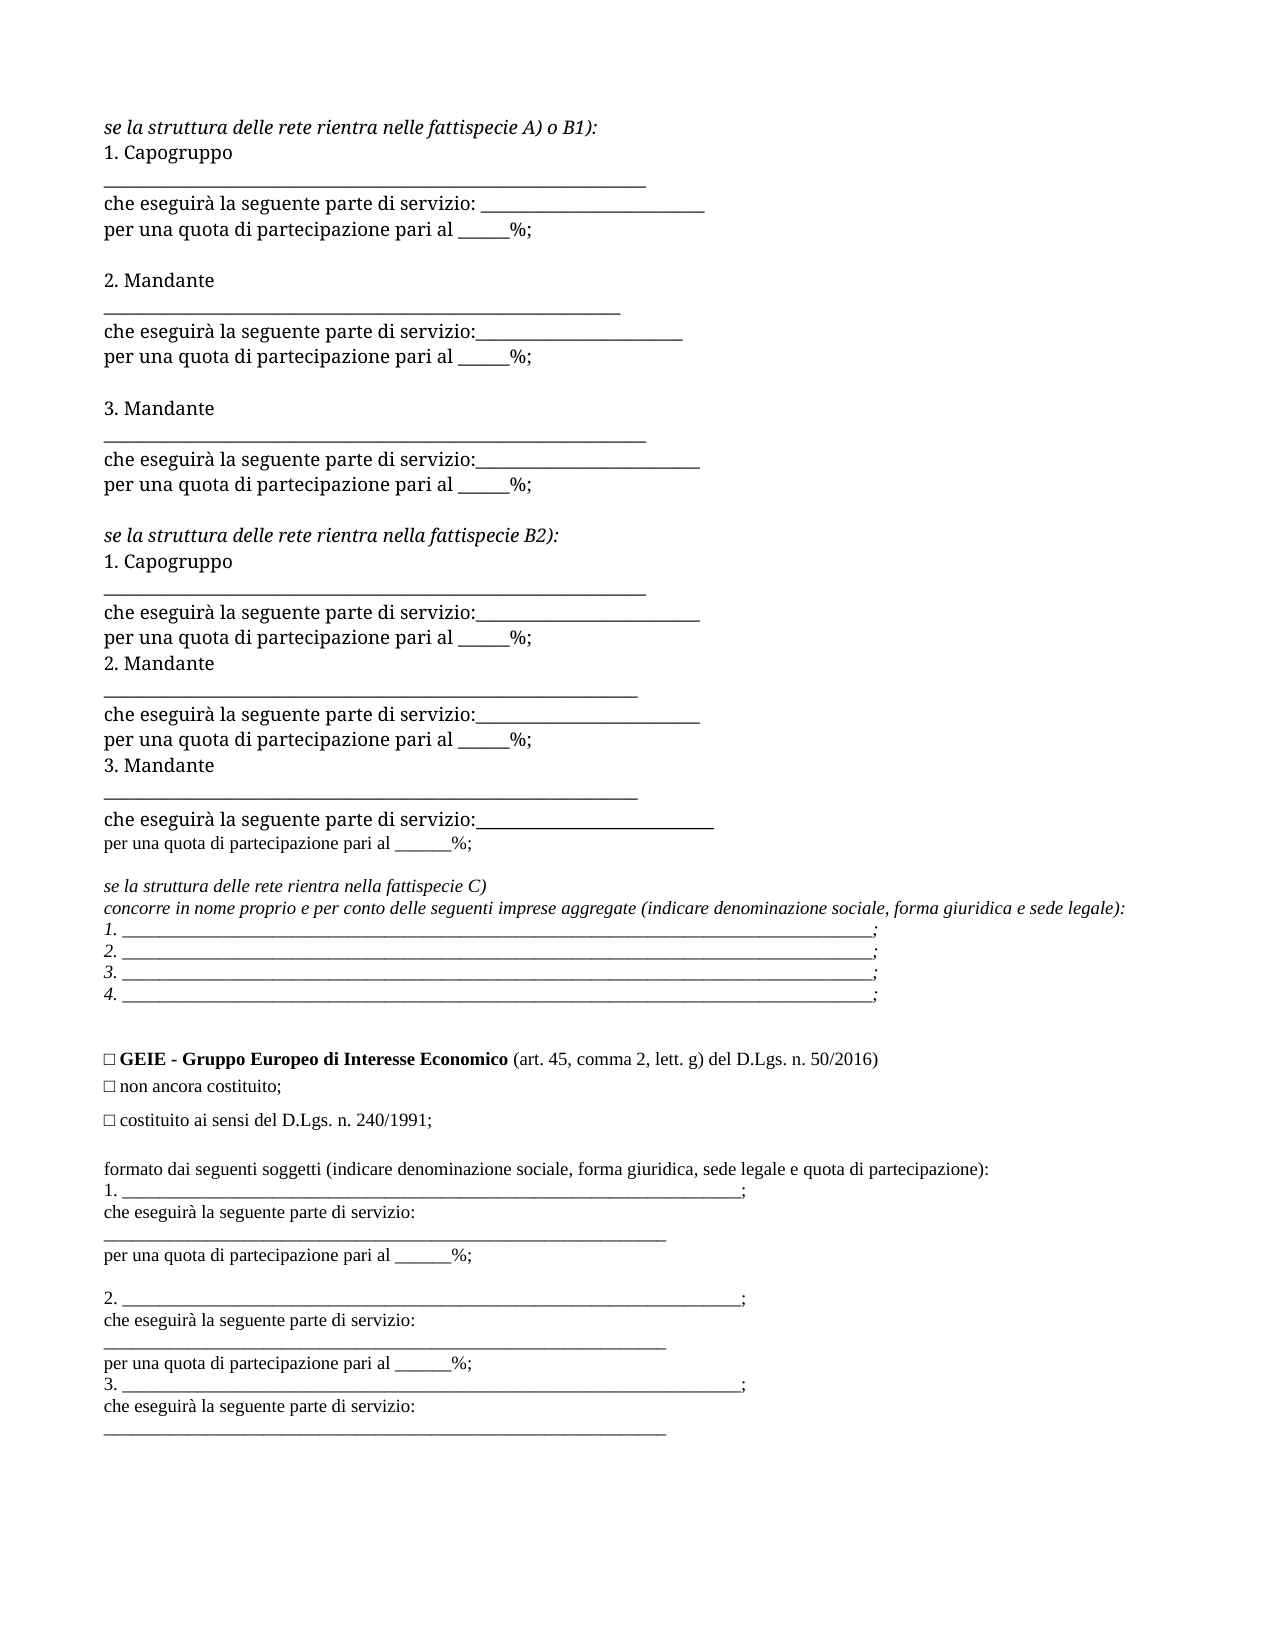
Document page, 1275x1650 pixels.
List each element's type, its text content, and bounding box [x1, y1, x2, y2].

text _______________________________________________________________ [103, 165, 1152, 191]
text ______________________________________________________________ [103, 778, 1152, 803]
text 2. Mandante [103, 650, 1152, 676]
text se la struttura delle rete rientra nella fattispecie B2): [103, 522, 1152, 548]
text □ costituito ai sensi del D.Lgs. n. 240/1991; [103, 1108, 1152, 1130]
text 4. ________________________________________________________________________________; [103, 983, 1152, 1004]
text che eseguirà la seguente parte di servizio:__________________________ [103, 701, 1152, 727]
text □ GEIE - Gruppo Europeo di Interesse Economico (art. 45, comma 2, lett. g) del D.Lgs. n. 50/2016) [103, 1048, 1152, 1069]
text ____________________________________________________________ [103, 1330, 1152, 1352]
text per una quota di partecipazione pari al ______%; [103, 624, 1152, 650]
text 3. ________________________________________________________________________________; [103, 961, 1152, 983]
text _______________________________________________________________ [103, 573, 1152, 599]
text che eseguirà la seguente parte di servizio: __________________________ [103, 191, 1152, 216]
text _______________________________________________________________ [103, 420, 1152, 446]
text □ non ancora costituito; [103, 1075, 1152, 1097]
text 1. Capogruppo [103, 140, 1152, 165]
text 1. Capogruppo [103, 548, 1152, 573]
text 3. Mandante [103, 395, 1152, 420]
text che eseguirà la seguente parte di servizio:________________________ [103, 318, 1152, 344]
text ______________________________________________________________ [103, 676, 1152, 701]
text ____________________________________________________________ [103, 1222, 1152, 1244]
text per una quota di partecipazione pari al ______%; [103, 1244, 1152, 1265]
text ____________________________________________________________ [103, 293, 1152, 318]
text che eseguirà la seguente parte di servizio: [103, 1395, 1152, 1416]
text formato dai seguenti soggetti (indicare denominazione sociale, forma giuridica, sede legale e quota di partecipazione): [103, 1158, 1152, 1179]
text 3. __________________________________________________________________; [103, 1373, 1152, 1395]
text che eseguirà la seguente parte di servizio:__________________________ [103, 446, 1152, 471]
text che eseguirà la seguente parte di servizio: [103, 1308, 1152, 1330]
text se la struttura delle rete rientra nella fattispecie C) [103, 875, 1152, 897]
text per una quota di partecipazione pari al ______%; [103, 471, 1152, 497]
text per una quota di partecipazione pari al ______%; [103, 216, 1152, 242]
text ____________________________________________________________ [103, 1416, 1152, 1438]
text 1. __________________________________________________________________; [103, 1179, 1152, 1201]
text che eseguirà la seguente parte di servizio:___________________ [103, 803, 1152, 832]
text 3. Mandante [103, 752, 1152, 778]
text 2. Mandante [103, 267, 1152, 293]
text 2. __________________________________________________________________; [103, 1287, 1152, 1308]
text per una quota di partecipazione pari al ______%; [103, 1352, 1152, 1373]
text per una quota di partecipazione pari al ______%; [103, 344, 1152, 369]
text per una quota di partecipazione pari al ______%; [103, 832, 1152, 853]
text 1. ________________________________________________________________________________; [103, 918, 1152, 940]
text che eseguirà la seguente parte di servizio: [103, 1201, 1152, 1222]
text che eseguirà la seguente parte di servizio:__________________________ [103, 599, 1152, 624]
text concorre in nome proprio e per conto delle seguenti imprese aggregate (indicare denominazione sociale, forma giuridica e sede legale): [103, 897, 1152, 918]
text se la struttura delle rete rientra nelle fattispecie A) o B1): [103, 114, 1152, 140]
text per una quota di partecipazione pari al ______%; [103, 727, 1152, 752]
text 2. ________________________________________________________________________________; [103, 940, 1152, 961]
